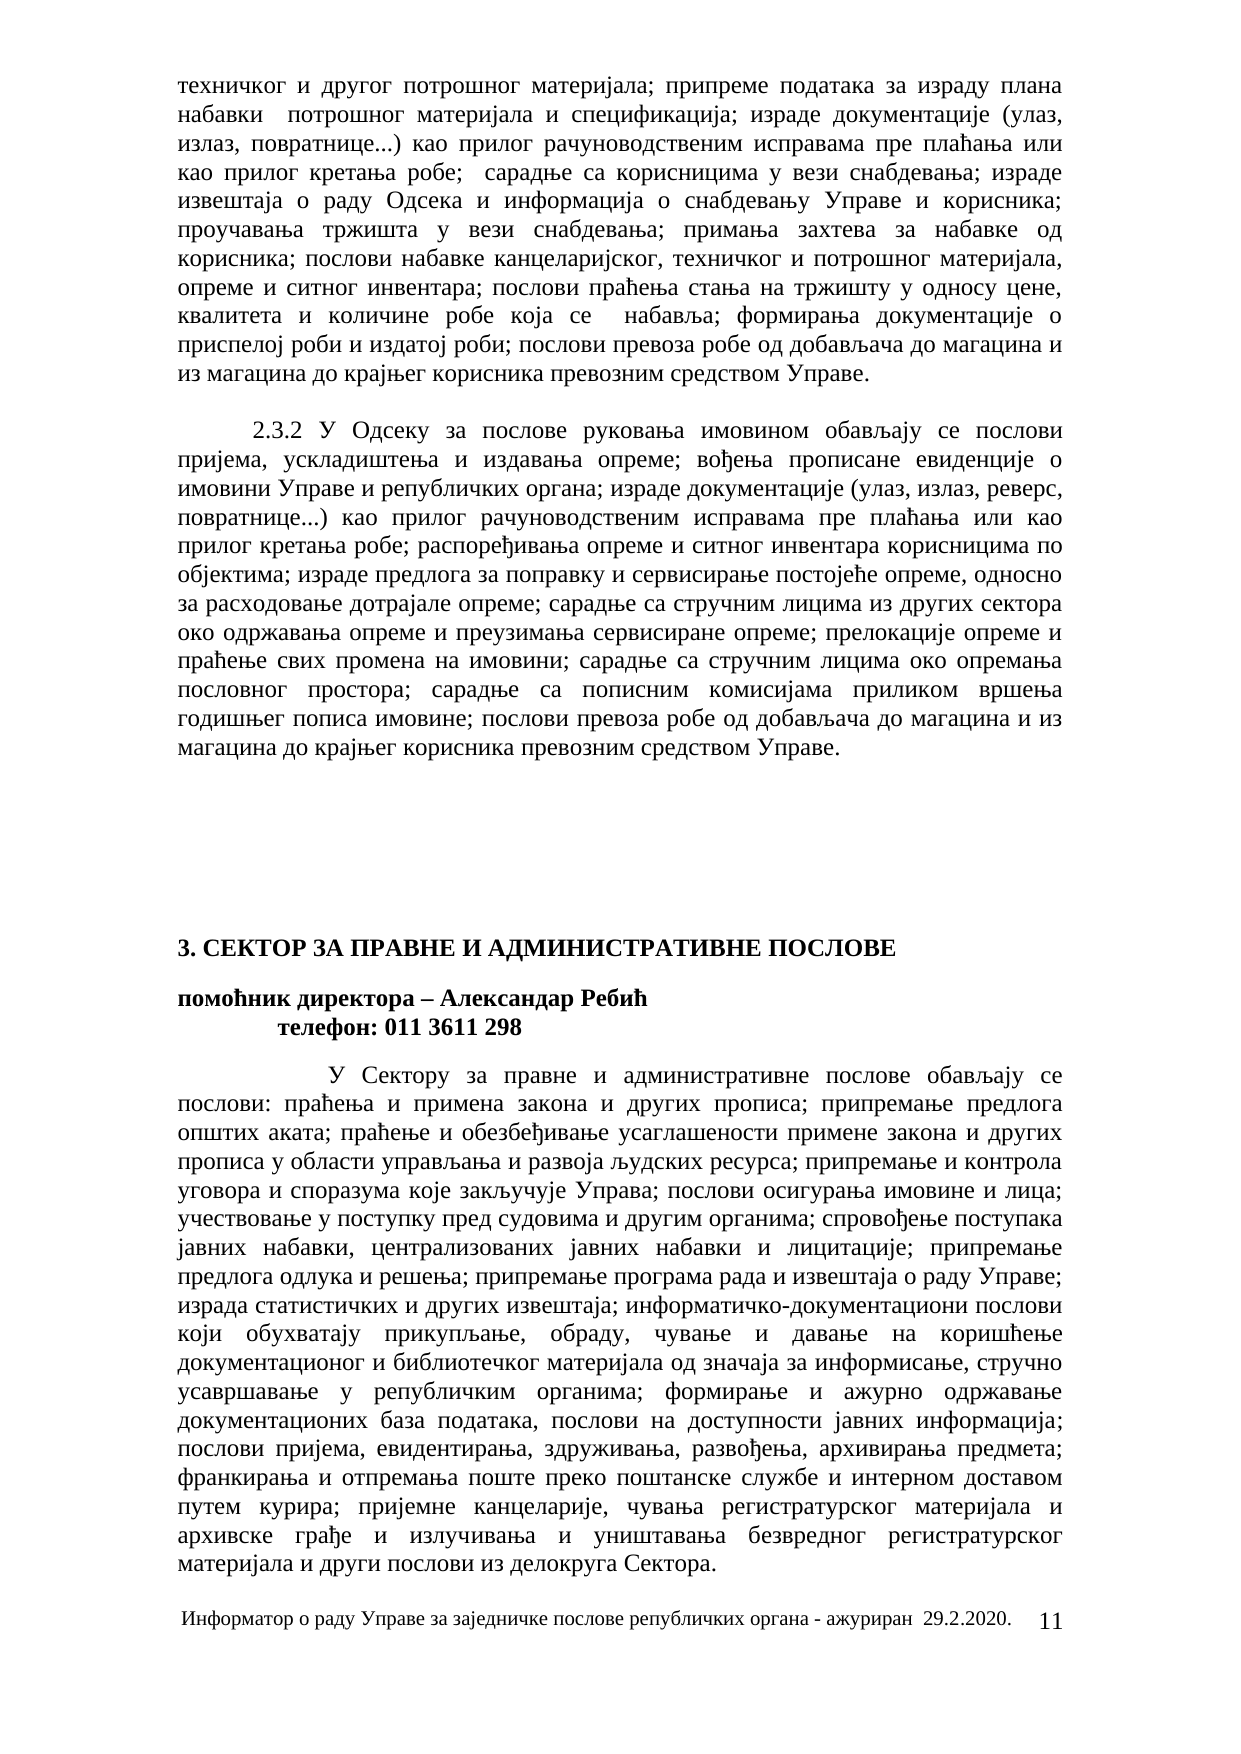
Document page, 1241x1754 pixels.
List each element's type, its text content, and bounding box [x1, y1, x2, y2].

text техничког и другог потрошног материјала; припреме података за израду плана набавки потрошног материјала и спецификација; израде документације (улаз, излаз, повратнице...) као прилог рачуноводственим исправама пре плаћања или као прилог кретања робе; сарадње са корисницима у вези снабдевања; израде извештаја о раду Одсека и информација о снабдевању Управе и корисника; проучавања тржишта у вези снабдевања; примања захтева за набавке од корисника; послови набавке канцеларијског, техничког и потрошног материјала, опреме и ситног инвентара; послови праћења стања на тржишту у односу цене, квалитета и количине робе која се набавља; формирања документације о приспелој роби и издатој роби; послови превоза робе од добављача до магацина и из магацина до крајњег корисника превозним средством Управе. [177, 70, 1063, 387]
text У Сектору за правне и административне послове обављају се послови: праћења и примена закона и других прописа; припремање предлога општих аката; праћење и обезбеђивање усаглашености примене закона и других прописа у области управљања и развоја људских ресурса; припремање и контрола уговора и споразума које закључује Управа; послови осигурања имовине и лица; учествовање у поступку пред судовима и другим органима; спровођење поступака јавних набавки, централизованих јавних набавки и лицитације; припремање предлога одлука и решења; припремање програма рада и извештаја о раду Управе; израда статистичких и других извештаја; информатичко-документациони послови који обухватају прикупљање, обраду, чување и давање на коришћење документационог и библиотечког материјала од значаја за информисање, стручно усавршавање у републичким органима; формирање и ажурно одржавање документационих база података, послови на доступности јавних информација; послови пријема, евидентирања, здруживања, развођења, архивирања предмета; франкирања и отпремања поште преко поштанске службе и интерном доставом путем курира; пријемне канцеларије, чувања регистратурског материјала и архивске грађе и излучивања и уништавања безвредног регистратурског материјала и други послови из делокруга Сектора. [177, 1060, 1063, 1577]
text помоћник директора – Александар Ребић [177, 983, 1063, 1012]
text 2.3.2 У Одсеку за послове руковања имовином обављају се послови пријема, ускладиштења и издавања опреме; вођења прописане евиденције о имовини Управе и републичких органа; израде документације (улаз, излаз, реверс, повратнице...) као прилог рачуноводственим исправама пре плаћања или као прилог кретања робе; распоређивања опреме и ситног инвентара корисницима по објектима; израде предлога за поправку и сервисирање постојеће опреме, односно за расходовање дотрајале опреме; сарадње са стручним лицима из других сектора око одржавања опреме и преузимања сервисиране опреме; прелокације опреме и праћење свих промена на имовини; сарадње са стручним лицима око опремања пословног простора; сарадње са пописним комисијама приликом вршења годишњег пописа имовине; послови превоза робе од добављача до магацина и из магацина до крајњег корисника превозним средством Управе. [177, 415, 1063, 760]
text телефон: 011 3611 298 [177, 1012, 1063, 1041]
text 3. СЕКТОР ЗА ПРАВНЕ И АДМИНИСТРАТИВНЕ ПОСЛОВЕ [177, 933, 1063, 962]
